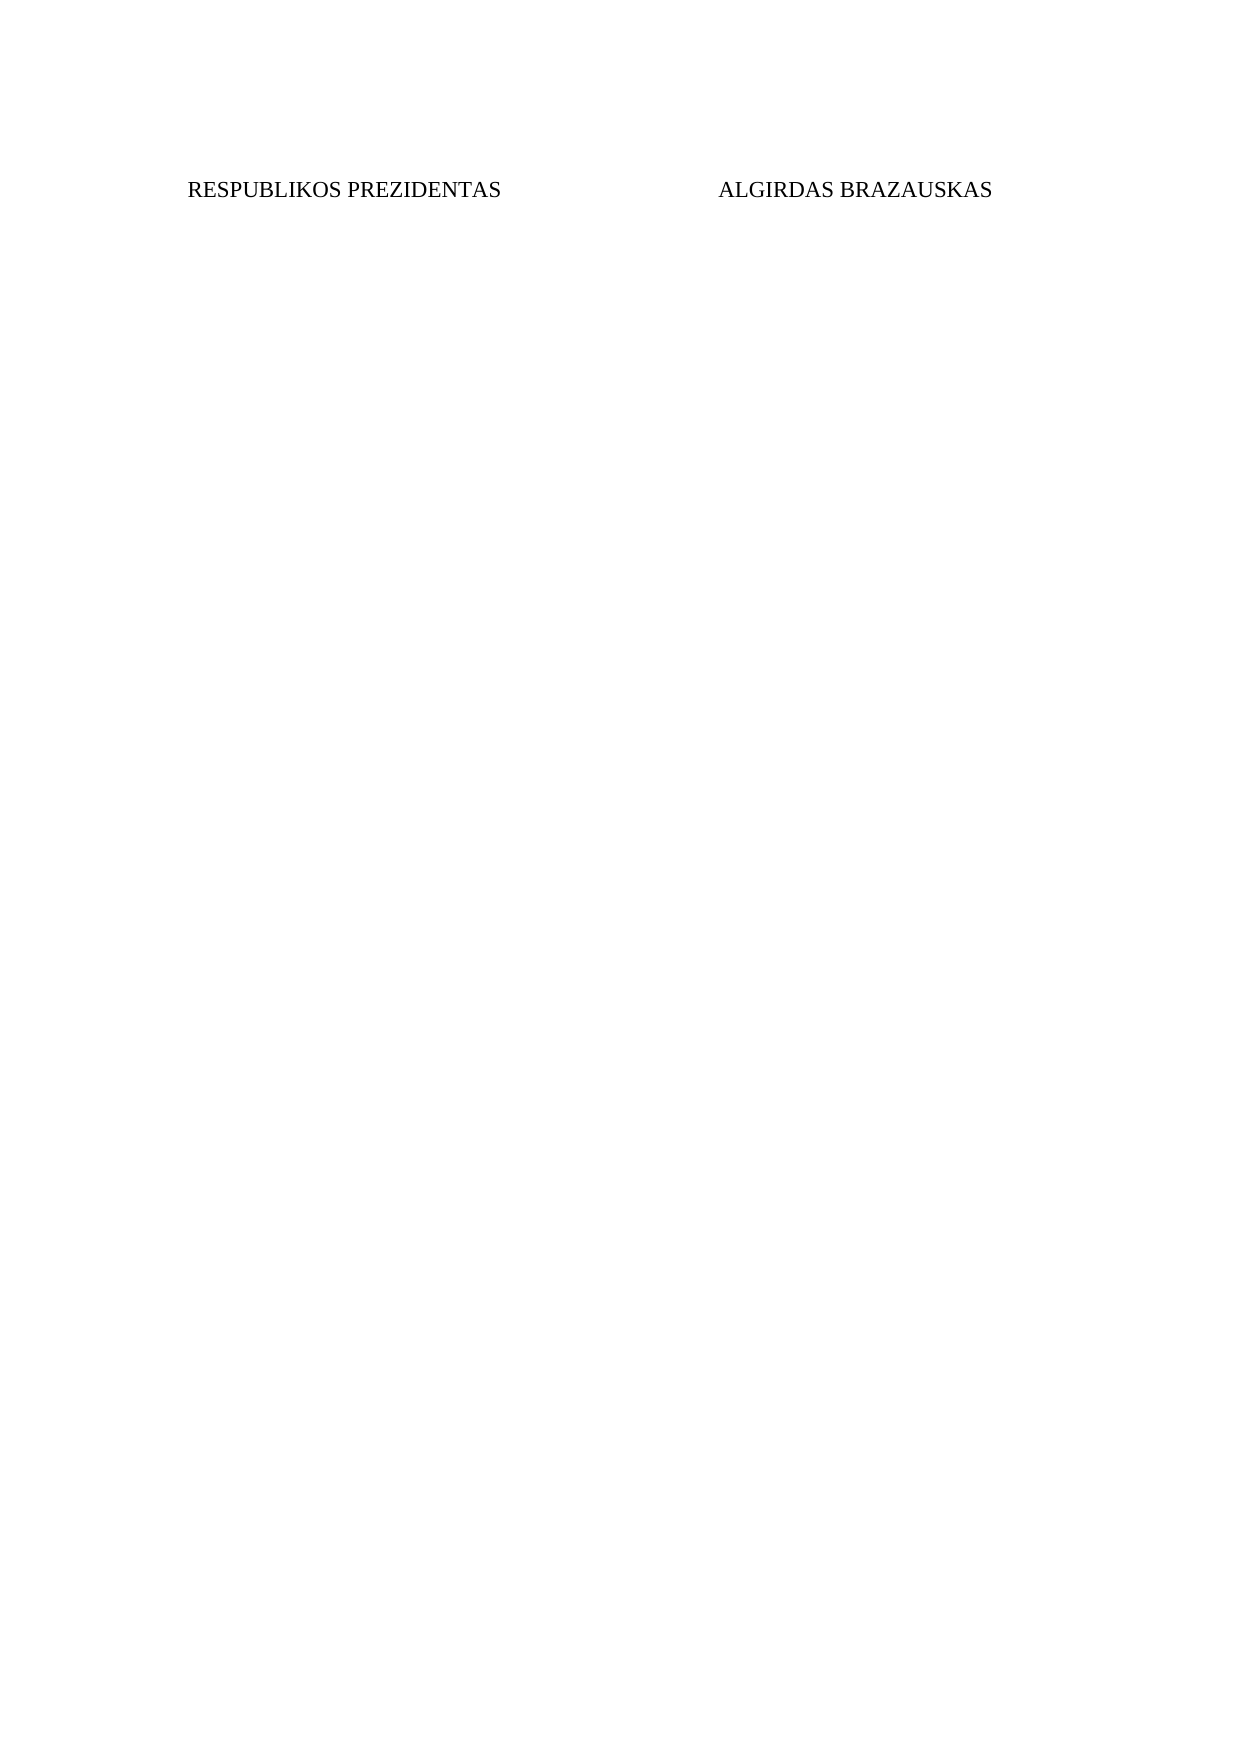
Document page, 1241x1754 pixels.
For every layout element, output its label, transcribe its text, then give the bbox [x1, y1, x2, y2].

text RESPUBLIKOS PREZIDENTAS ALGIRDAS BRAZAUSKAS [187, 176, 1050, 203]
